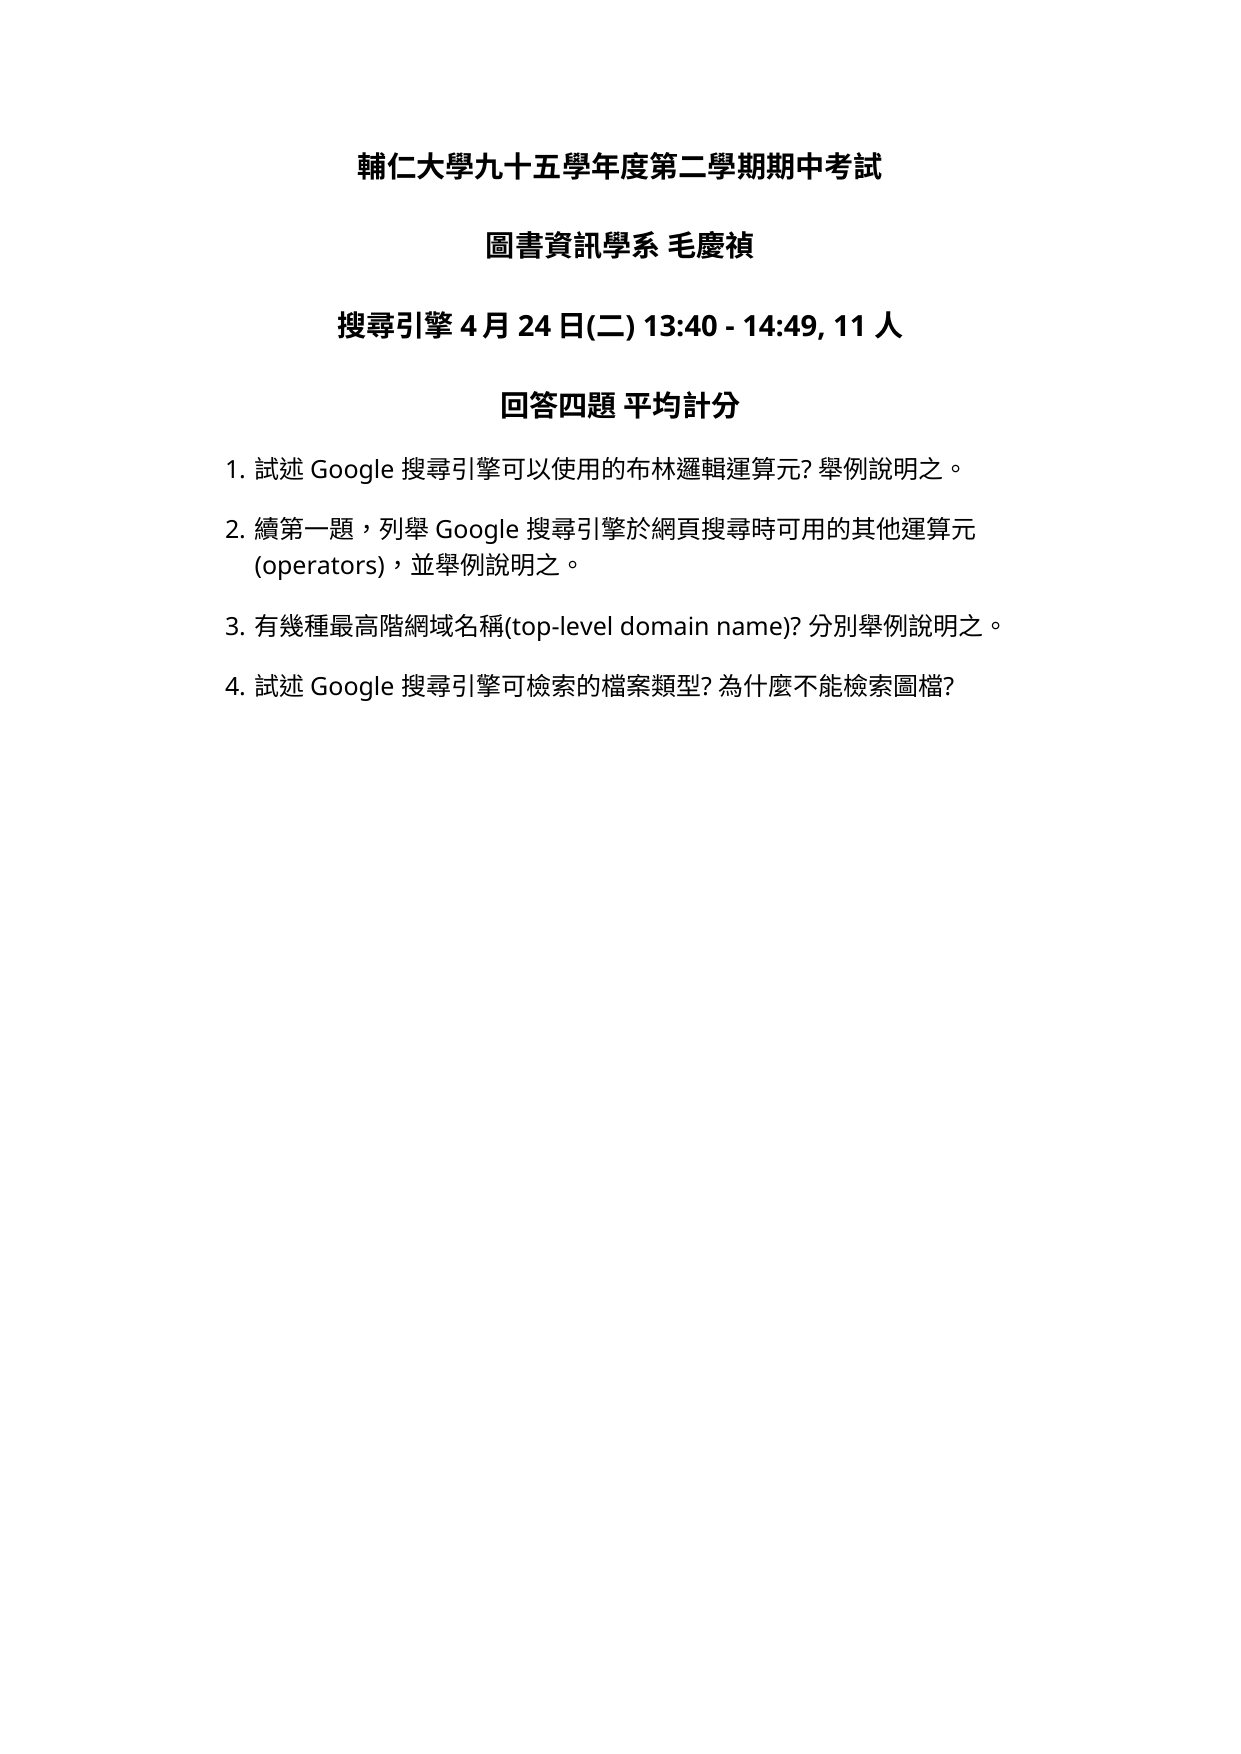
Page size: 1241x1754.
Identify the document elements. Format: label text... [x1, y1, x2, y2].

subtitle 回答四題 平均計分 [118, 383, 1122, 425]
list 續第一題，列舉 Google 搜尋引擎於網頁搜尋時可用的其他運算元(operators)，並舉例說明之。 [225, 509, 1122, 582]
subtitle 圖書資訊學系 毛慶禎 [118, 223, 1122, 265]
subtitle 搜尋引擎 4月24日(二) 13:40 - 14:49, 11 人 [118, 303, 1122, 345]
list 有幾種最高階網域名稱(top-level domain name)? 分別舉例說明之。 [225, 606, 1122, 642]
list 試述 Google 搜尋引擎可以使用的布林邏輯運算元? 舉例說明之。 [225, 449, 1122, 485]
list 試述 Google 搜尋引擎可檢索的檔案類型? 為什麼不能檢索圖檔? [225, 667, 1122, 703]
subtitle 輔仁大學九十五學年度第二學期期中考試 [118, 143, 1122, 185]
